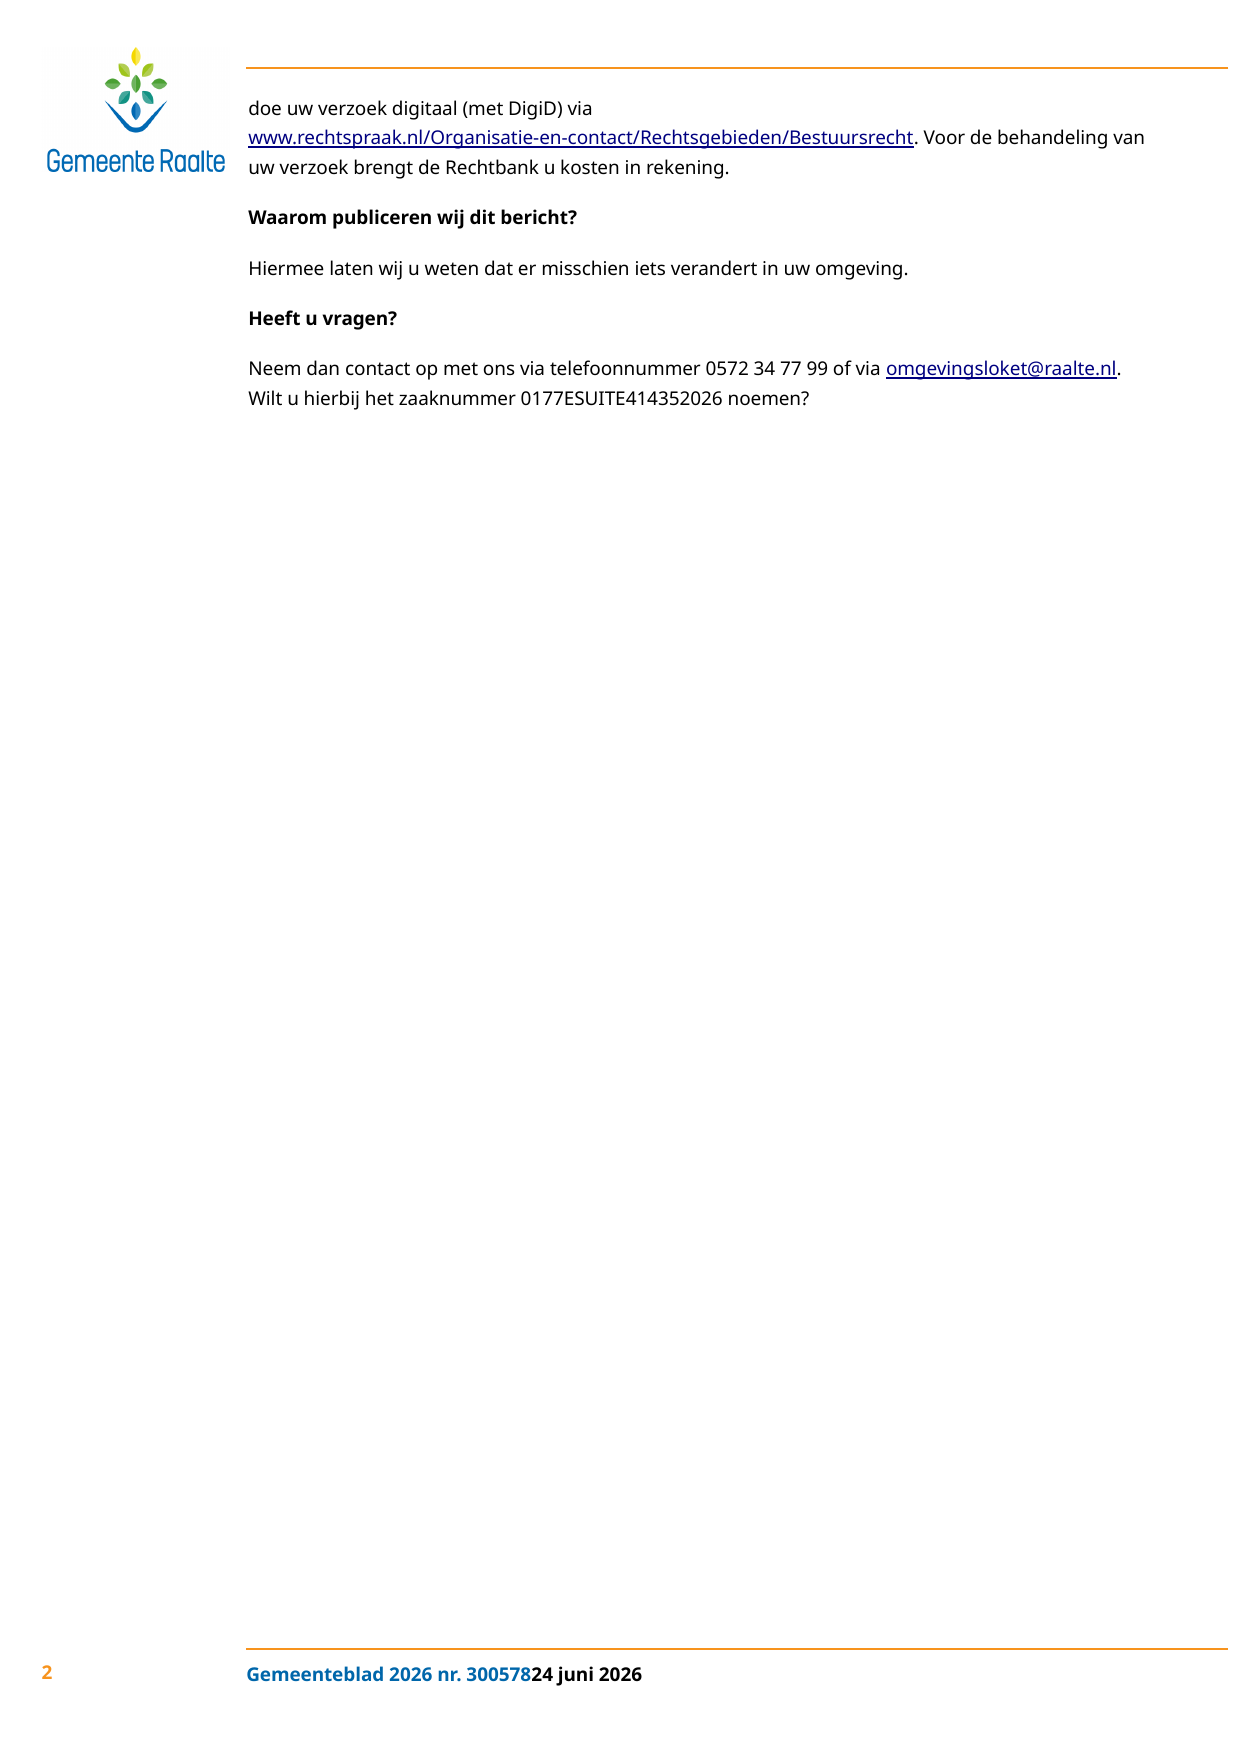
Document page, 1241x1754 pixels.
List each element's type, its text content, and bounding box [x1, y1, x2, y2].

text doe uw verzoek digitaal (met DigiD) via www.rechtspraak.nl/Organisatie-en-contact/Rechtsgebieden/Bestuursrecht. Voor de behandeling van uw verzoek brengt de Rechtbank u kosten in rekening. [248, 95, 1152, 180]
text Hiermee laten wij u weten dat er misschien iets verandert in uw omgeving. [248, 255, 1152, 281]
text Neem dan contact op met ons via telefoonnummer 0572 34 77 99 of via omgevingsloket@raalte.nl. Wilt u hierbij het zaaknummer 0177ESUITE414352026 noemen? [248, 356, 1152, 411]
picture [41, 47, 231, 172]
text Heeft u vragen? [248, 305, 1152, 331]
text Waarom publiceren wij dit bericht? [248, 204, 1152, 230]
